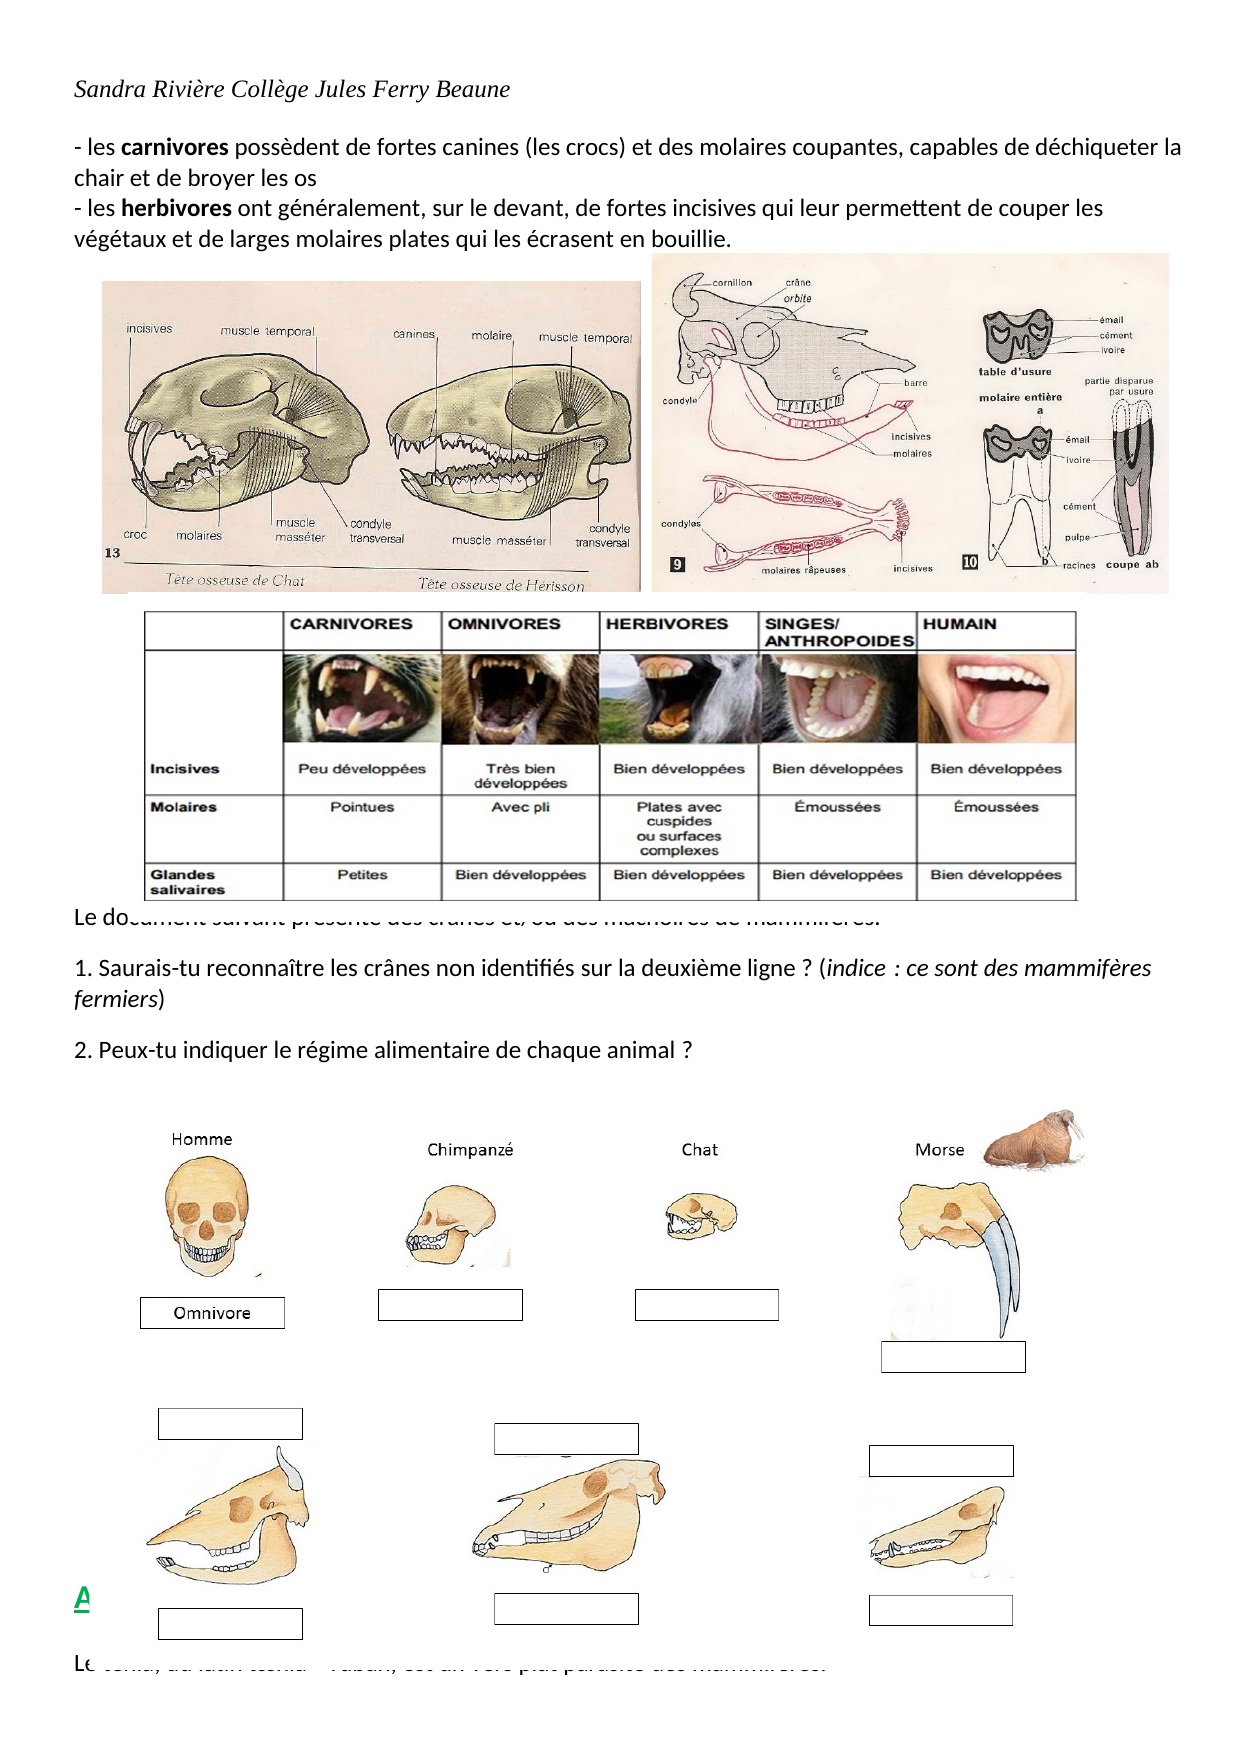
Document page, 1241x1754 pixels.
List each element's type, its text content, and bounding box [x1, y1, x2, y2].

text Le ténia, du latin tænia = ruban, est un vers plat parasite des mammifères. [74, 1647, 1196, 1677]
text Activité 1e : Un mode de nutrition particulier [1104, 1576, 1196, 1616]
text Le document suivant présente des crânes et/ou des mâchoires de mammifères. [74, 901, 1196, 932]
text 2. Peux-tu indiquer le régime alimentaire de chaque animal ? [74, 1034, 1196, 1065]
text - les herbivores ont généralement, sur le devant, de fortes incisives qui leur permettent de couper les végétaux et de larges molaires plates qui les écrasent en bouillie. [74, 192, 1196, 253]
text 1. Saurais-tu reconnaître les crânes non identifiés sur la deuxième ligne ? (indice : ce sont des mammifères fermiers) [74, 952, 1196, 1013]
text - les carnivores possèdent de fortes canines (les crocs) et des molaires coupantes, capables de déchiqueter la chair et de broyer les os [74, 131, 1196, 192]
